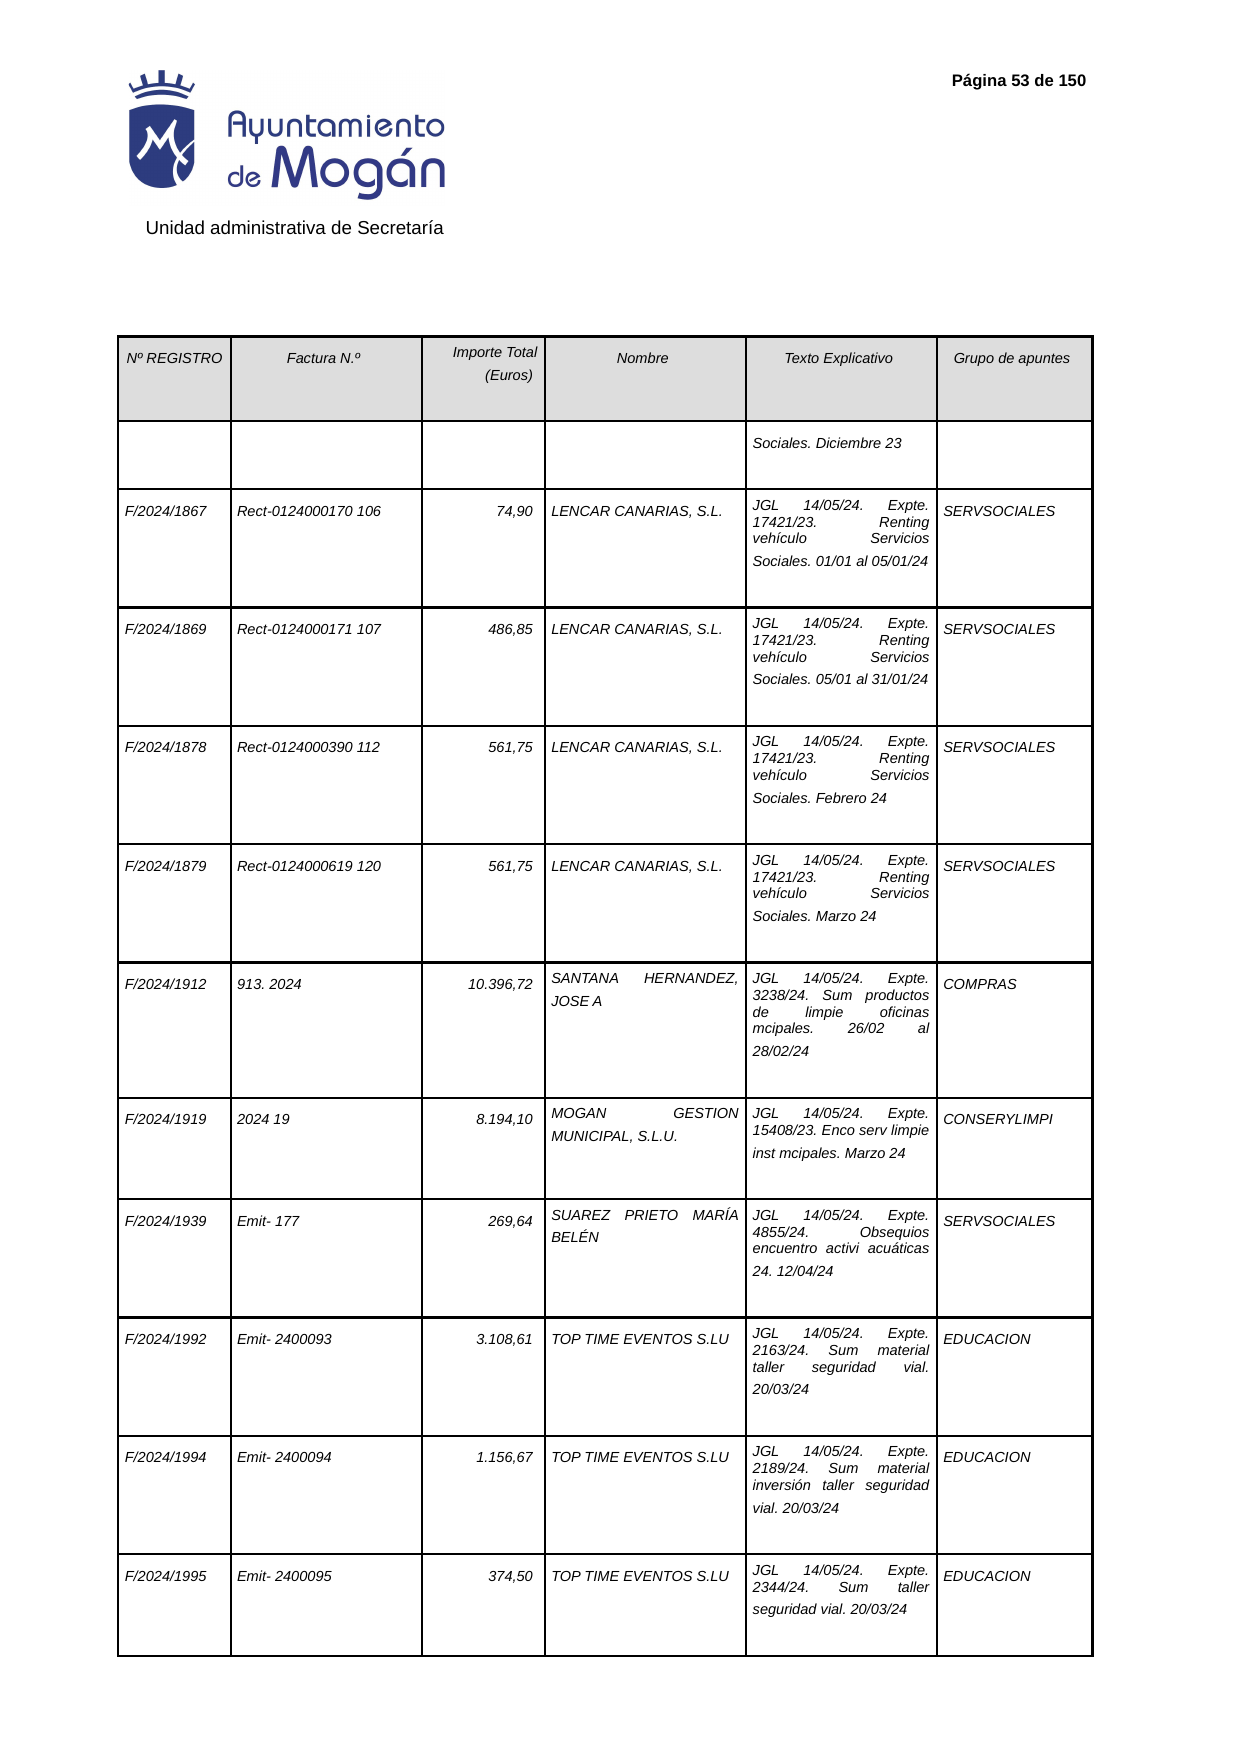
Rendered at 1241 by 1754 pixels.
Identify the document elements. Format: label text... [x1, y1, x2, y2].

table_cell JGL 14/05/24. Expte. 4855/24. Obsequios encuentro activi acuáticas 24. 12/04/24 [747, 1200, 936, 1316]
table_cell SANTANA HERNANDEZ, JOSE A [546, 964, 745, 1097]
table_cell F/2024/1995 [119, 1555, 230, 1655]
table_cell LENCAR CANARIAS, S.L. [546, 609, 745, 725]
table_cell Rect-0124000390 112 [232, 727, 421, 843]
table_cell F/2024/1939 [119, 1200, 230, 1316]
table_header Factura N.º [232, 338, 421, 420]
table_cell LENCAR CANARIAS, S.L. [546, 727, 745, 843]
table_cell Sociales. Diciembre 23 [747, 422, 936, 488]
table_cell TOP TIME EVENTOS S.LU [546, 1555, 745, 1655]
table_cell JGL 14/05/24. Expte. 2163/24. Sum material taller seguridad vial. 20/03/24 [747, 1319, 936, 1435]
table_cell 8.194,10 [423, 1099, 544, 1198]
table_header Grupo de apuntes [938, 338, 1091, 420]
table_cell TOP TIME EVENTOS S.LU [546, 1437, 745, 1553]
table_cell 3.108,61 [423, 1319, 544, 1435]
table_cell SERVSOCIALES [938, 609, 1091, 725]
table_cell CONSERYLIMPI [938, 1099, 1091, 1198]
table_header Texto Explicativo [747, 338, 936, 420]
table_cell F/2024/1879 [119, 845, 230, 961]
table_cell SERVSOCIALES [938, 1200, 1091, 1316]
table_cell Emit- 2400095 [232, 1555, 421, 1655]
table_cell JGL 14/05/24. Expte. 2344/24. Sum taller seguridad vial. 20/03/24 [747, 1555, 936, 1655]
table_cell [119, 422, 230, 488]
table_cell F/2024/1878 [119, 727, 230, 843]
table_cell SERVSOCIALES [938, 490, 1091, 606]
table_cell JGL 14/05/24. Expte. 17421/23. Renting vehículo Servicios Sociales. Febrero 24 [747, 727, 936, 843]
table_cell 10.396,72 [423, 964, 544, 1097]
table_cell 374,50 [423, 1555, 544, 1655]
table_cell Rect-0124000619 120 [232, 845, 421, 961]
table_cell 561,75 [423, 845, 544, 961]
table_cell EDUCACION [938, 1437, 1091, 1553]
table_cell JGL 14/05/24. Expte. 3238/24. Sum productos de limpie oficinas mcipales. 26/02 al 28/02/24 [747, 964, 936, 1097]
table_cell EDUCACION [938, 1319, 1091, 1435]
table_header Nº REGISTRO [119, 338, 230, 420]
table_cell 913. 2024 [232, 964, 421, 1097]
table_cell SERVSOCIALES [938, 845, 1091, 961]
table_cell TOP TIME EVENTOS S.LU [546, 1319, 745, 1435]
table_cell JGL 14/05/24. Expte. 17421/23. Renting vehículo Servicios Sociales. Marzo 24 [747, 845, 936, 961]
table_cell JGL 14/05/24. Expte. 17421/23. Renting vehículo Servicios Sociales. 05/01 al 31/01/24 [747, 609, 936, 725]
table_cell F/2024/1912 [119, 964, 230, 1097]
table_cell 486,85 [423, 609, 544, 725]
table_cell JGL 14/05/24. Expte. 2189/24. Sum material inversión taller seguridad vial. 20/03/24 [747, 1437, 936, 1553]
table_header Importe Total (Euros) [423, 338, 544, 420]
table_cell 2024 19 [232, 1099, 421, 1198]
table_cell LENCAR CANARIAS, S.L. [546, 845, 745, 961]
table_cell [938, 422, 1091, 488]
table_header Nombre [546, 338, 745, 420]
table_cell Emit- 2400094 [232, 1437, 421, 1553]
table_cell 561,75 [423, 727, 544, 843]
table_cell F/2024/1867 [119, 490, 230, 606]
table_cell 269,64 [423, 1200, 544, 1316]
table_cell COMPRAS [938, 964, 1091, 1097]
table_cell Emit- 177 [232, 1200, 421, 1316]
table_cell F/2024/1919 [119, 1099, 230, 1198]
picture [128, 70, 445, 206]
table_cell 74,90 [423, 490, 544, 606]
table_cell 1.156,67 [423, 1437, 544, 1553]
table_cell [232, 422, 421, 488]
table_cell JGL 14/05/24. Expte. 15408/23. Enco serv limpie inst mcipales. Marzo 24 [747, 1099, 936, 1198]
table_cell F/2024/1992 [119, 1319, 230, 1435]
table_cell F/2024/1994 [119, 1437, 230, 1553]
table_cell Emit- 2400093 [232, 1319, 421, 1435]
table_cell SERVSOCIALES [938, 727, 1091, 843]
table_cell MOGAN GESTION MUNICIPAL, S.L.U. [546, 1099, 745, 1198]
table_cell LENCAR CANARIAS, S.L. [546, 490, 745, 606]
table_cell Rect-0124000171 107 [232, 609, 421, 725]
table_cell [423, 422, 544, 488]
table_cell [546, 422, 745, 488]
table_cell SUAREZ PRIETO MARÍA BELÉN [546, 1200, 745, 1316]
table_cell JGL 14/05/24. Expte. 17421/23. Renting vehículo Servicios Sociales. 01/01 al 05/01/24 [747, 490, 936, 606]
table_cell Rect-0124000170 106 [232, 490, 421, 606]
table_cell F/2024/1869 [119, 609, 230, 725]
table_cell EDUCACION [938, 1555, 1091, 1655]
